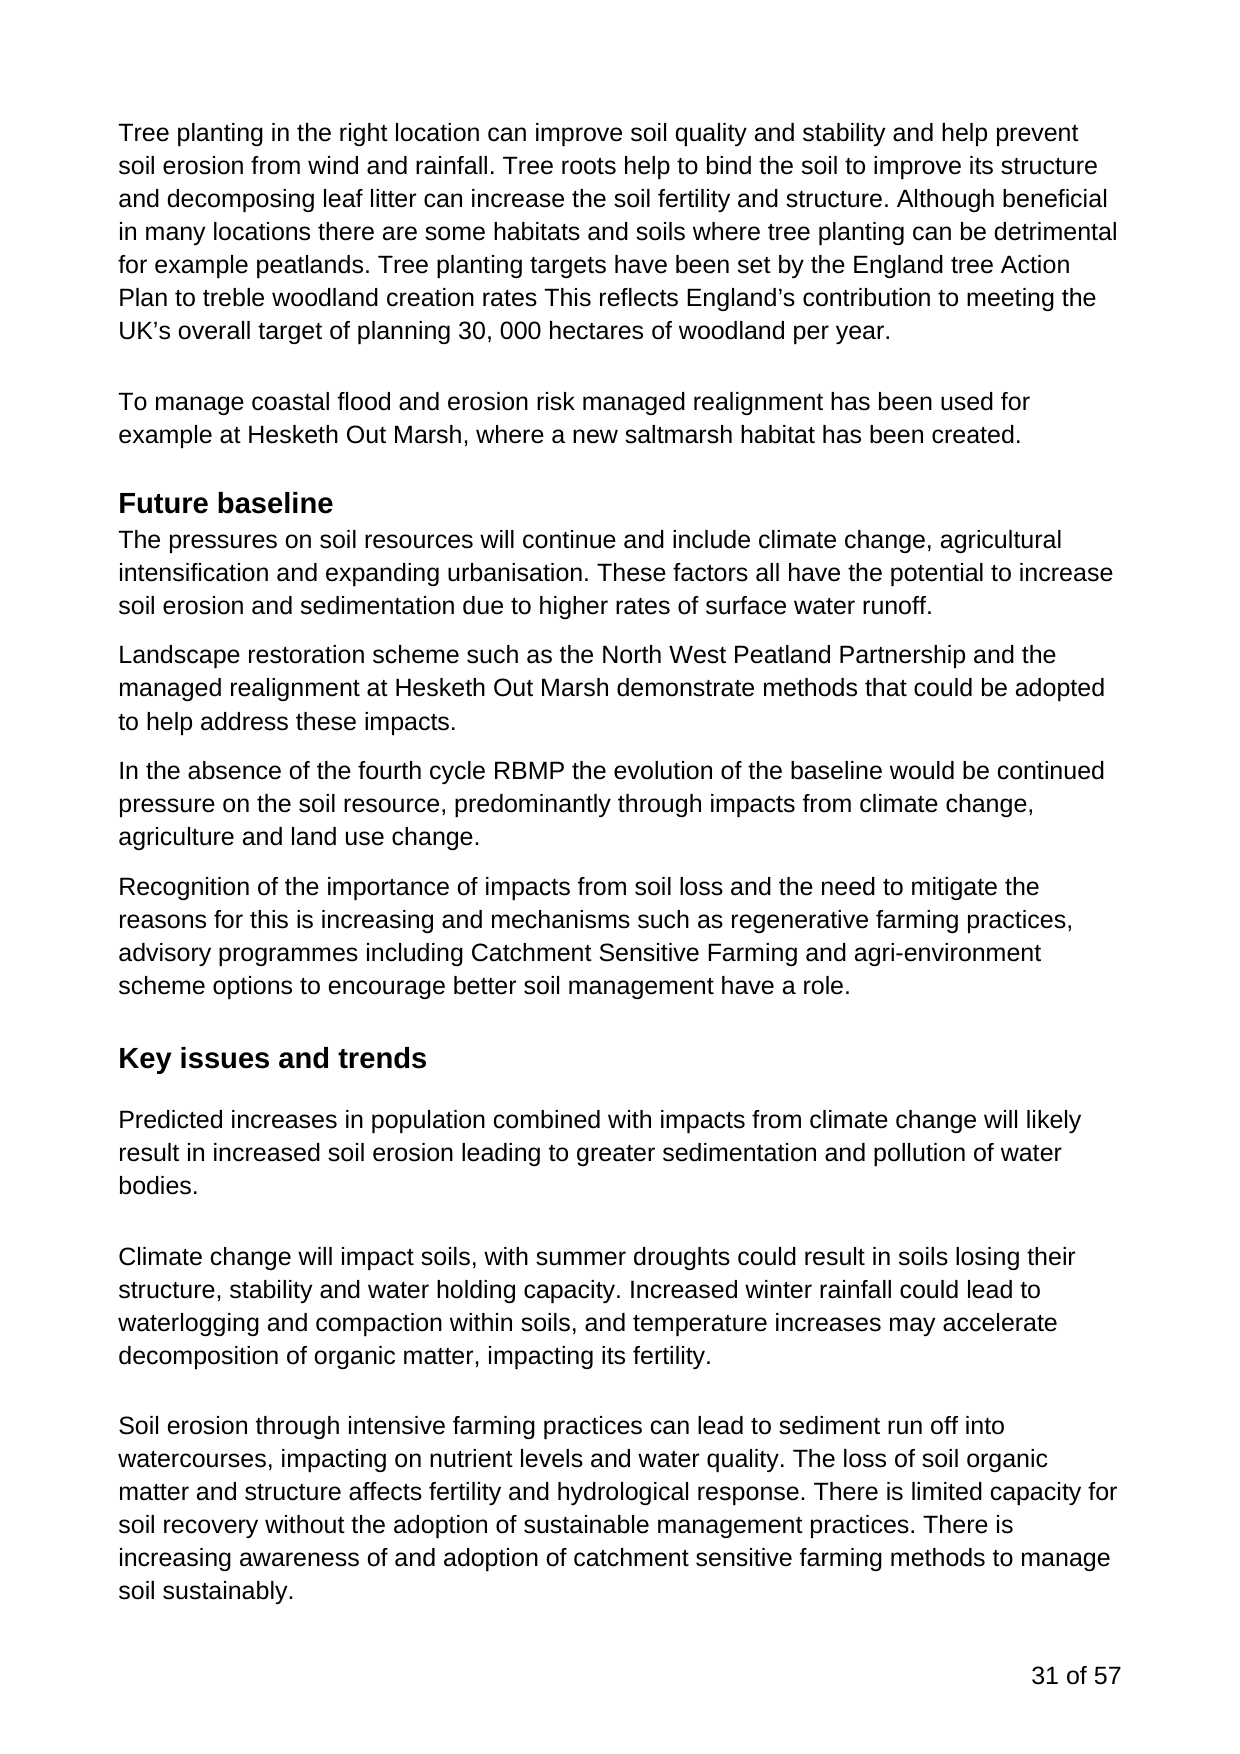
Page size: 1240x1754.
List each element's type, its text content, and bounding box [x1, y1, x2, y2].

text Landscape restoration scheme such as the North West Peatland Partnership and the managed realignment at Hesketh Out Marsh demonstrate methods that could be adopted to help address these impacts. [118, 640, 1121, 735]
text To manage coastal flood and erosion risk managed realignment has been used for example at Hesketh Out Marsh, where a new saltmarsh habitat has been created. [118, 387, 1121, 448]
subtitle Key issues and trends [118, 1041, 1121, 1075]
text The pressures on soil resources will continue and include climate change, agricultural intensification and expanding urbanisation. These factors all have the potential to increase soil erosion and sedimentation due to higher rates of surface water runoff. [118, 525, 1121, 619]
text Recognition of the importance of impacts from soil loss and the need to mitigate the reasons for this is increasing and mechanisms such as regenerative farming practices, advisory programmes including Catchment Sensitive Farming and agri-environment scheme options to encourage better soil management have a role. [118, 872, 1121, 1000]
subtitle Future baseline [118, 486, 1121, 520]
text Predicted increases in population combined with impacts from climate change will likely result in increased soil erosion leading to greater sedimentation and pollution of water bodies. [118, 1105, 1121, 1200]
text Soil erosion through intensive farming practices can lead to sediment run off into watercourses, impacting on nutrient levels and water quality. The loss of soil organic matter and structure affects fertility and hydrological response. There is limited capacity for soil recovery without the adoption of sustainable management practices. There is increasing awareness of and adoption of catchment sensitive farming methods to manage soil sustainably. [118, 1411, 1121, 1605]
text Climate change will impact soils, with summer droughts could result in soils losing their structure, stability and water holding capacity. Increased winter rainfall could lead to waterlogging and compaction within soils, and temperature increases may accelerate decomposition of organic matter, impacting its fertility. [118, 1242, 1121, 1369]
text Tree planting in the right location can improve soil quality and stability and help prevent soil erosion from wind and rainfall. Tree roots help to bind the soil to improve its structure and decomposing leaf litter can increase the soil fertility and structure. Although beneficial in many locations there are some habitats and soils where tree planting can be detrimental for example peatlands. Tree planting targets have been set by the England tree Action Plan to treble woodland creation rates This reflects England’s contribution to meeting the UK’s overall target of planning 30, 000 hectares of woodland per year. [118, 118, 1121, 345]
text In the absence of the fourth cycle RBMP the evolution of the baseline would be continued pressure on the soil resource, predominantly through impacts from climate change, agriculture and land use change. [118, 756, 1121, 851]
